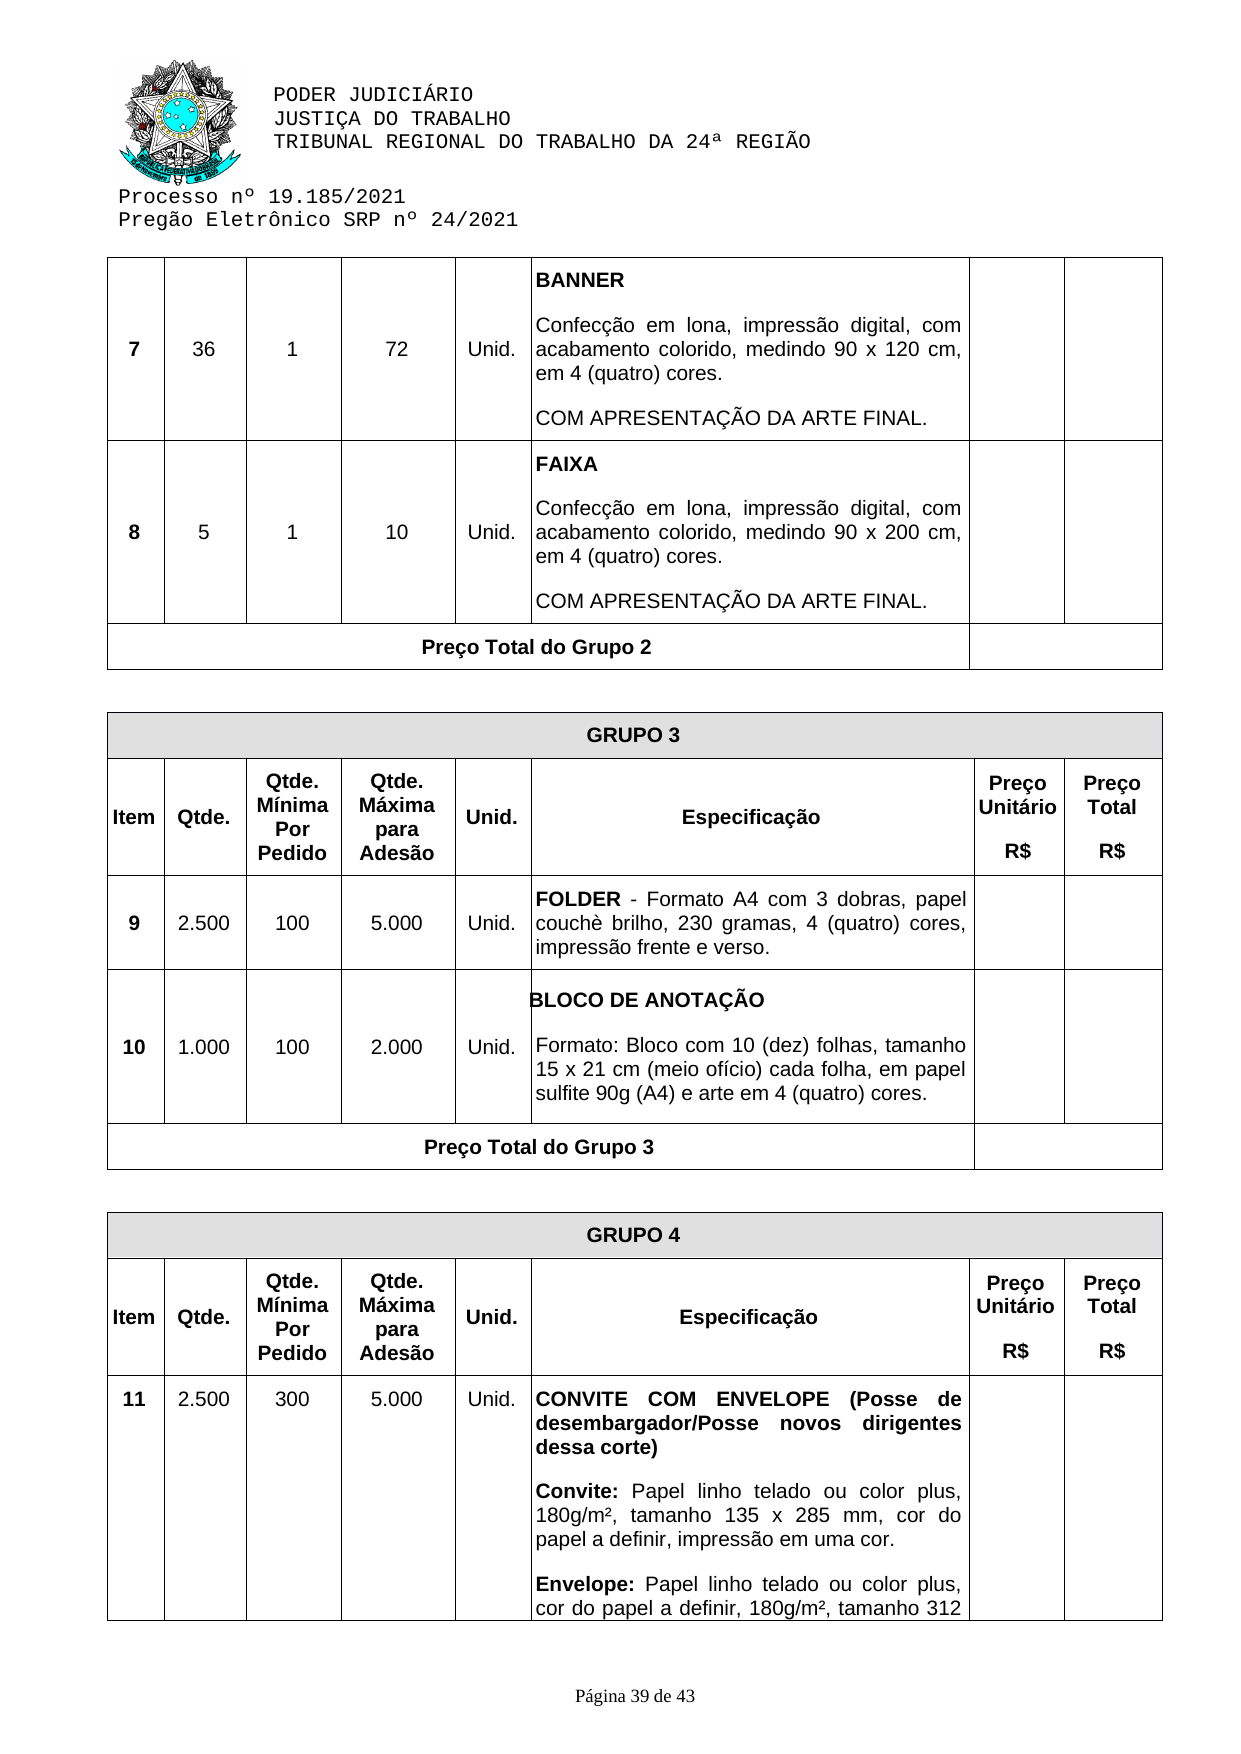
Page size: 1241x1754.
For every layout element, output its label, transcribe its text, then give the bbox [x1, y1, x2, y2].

table_cell 9 [108, 876, 164, 969]
table_cell Item [108, 1259, 164, 1375]
table_cell Qtde. Mínima Por Pedido [247, 1259, 341, 1375]
table_cell [970, 624, 1162, 669]
table_cell 100 [247, 876, 341, 969]
table_cell 7 [108, 258, 164, 440]
table_cell Preço Total do Grupo 3 [108, 1124, 974, 1169]
table_cell Unid. [456, 970, 531, 1123]
table_cell Qtde. Mínima Por Pedido [247, 759, 341, 875]
table_cell 5.000 [342, 1376, 455, 1620]
table_cell Especificação [532, 1259, 969, 1375]
table_cell [1065, 970, 1162, 1123]
table_cell 5.000 [342, 876, 455, 969]
table_cell 1 [247, 441, 341, 623]
table_cell [1065, 1376, 1162, 1620]
table_cell Unid. [456, 1259, 531, 1375]
table_cell 2.500 [165, 876, 246, 969]
table_cell 10 [342, 441, 455, 623]
table_cell 100 [247, 970, 341, 1123]
table_cell [975, 970, 1064, 1123]
table_cell 36 [165, 258, 246, 440]
table_cell [970, 441, 1064, 623]
table_cell 10 [108, 970, 164, 1123]
table_cell Preço Total R$ [1065, 1259, 1162, 1375]
table_cell Qtde. Máxima para Adesão [342, 1259, 455, 1375]
table_cell Preço Unitário R$ [975, 759, 1064, 875]
table_cell 72 [342, 258, 455, 440]
table_cell [975, 876, 1064, 969]
table_cell BANNER Confecção em lona, impressão digital, com acabamento colorido, medindo 90 x 120 cm, em 4 (quatro) cores. COM APRESENTAÇÃO DA ARTE FINAL. [532, 258, 969, 440]
table_cell Unid. [456, 1376, 531, 1620]
table_cell 8 [108, 441, 164, 623]
table_cell BLOCO DE ANOTAÇÃO Formato: Bloco com 10 (dez) folhas, tamanho 15 x 21 cm (meio ofício) cada folha, em papel sulfite 90g (A4) e arte em 4 (quatro) cores. [532, 970, 974, 1123]
table_cell 1 [247, 258, 341, 440]
table_cell 11 [108, 1376, 164, 1620]
table_header GRUPO 3 [108, 713, 1162, 758]
table_cell 2.000 [342, 970, 455, 1123]
table_cell 2.500 [165, 1376, 246, 1620]
table_cell CONVITE COM ENVELOPE (Posse de desembargador/Posse novos dirigentes dessa corte) Convite: Papel linho telado ou color plus, 180g/m², tamanho 135 x 285 mm, cor do papel a definir, impressão em uma cor. Envelope: Papel linho telado ou color plus, cor do papel a definir, 180g/m², tamanho 312 [532, 1376, 969, 1620]
table_cell Unid. [456, 258, 531, 440]
table_cell 1.000 [165, 970, 246, 1123]
table_cell Preço Total do Grupo 2 [108, 624, 969, 669]
table_cell Preço Total R$ [1065, 759, 1162, 875]
table_cell Especificação [532, 759, 974, 875]
table_cell Qtde. Máxima para Adesão [342, 759, 455, 875]
table_header GRUPO 4 [108, 1213, 1162, 1257]
table_cell Unid. [456, 876, 531, 969]
table_cell Qtde. [165, 759, 246, 875]
table_cell FOLDER - Formato A4 com 3 dobras, papel couchè brilho, 230 gramas, 4 (quatro) cores, impressão frente e verso. [532, 876, 974, 969]
table_cell Preço Unitário R$ [970, 1259, 1064, 1375]
table_cell Unid. [456, 441, 531, 623]
table_cell FAIXA Confecção em lona, impressão digital, com acabamento colorido, medindo 90 x 200 cm, em 4 (quatro) cores. COM APRESENTAÇÃO DA ARTE FINAL. [532, 441, 969, 623]
table_cell [1065, 441, 1162, 623]
table_cell [1065, 258, 1162, 440]
table_cell [970, 258, 1064, 440]
table_cell Qtde. [165, 1259, 246, 1375]
table_cell [1065, 876, 1162, 969]
table_cell Unid. [456, 759, 531, 875]
table_cell [970, 1376, 1064, 1620]
table_cell [975, 1124, 1162, 1169]
table_cell 300 [247, 1376, 341, 1620]
table_cell 5 [165, 441, 246, 623]
table_cell Item [108, 759, 164, 875]
picture [118, 59, 243, 186]
